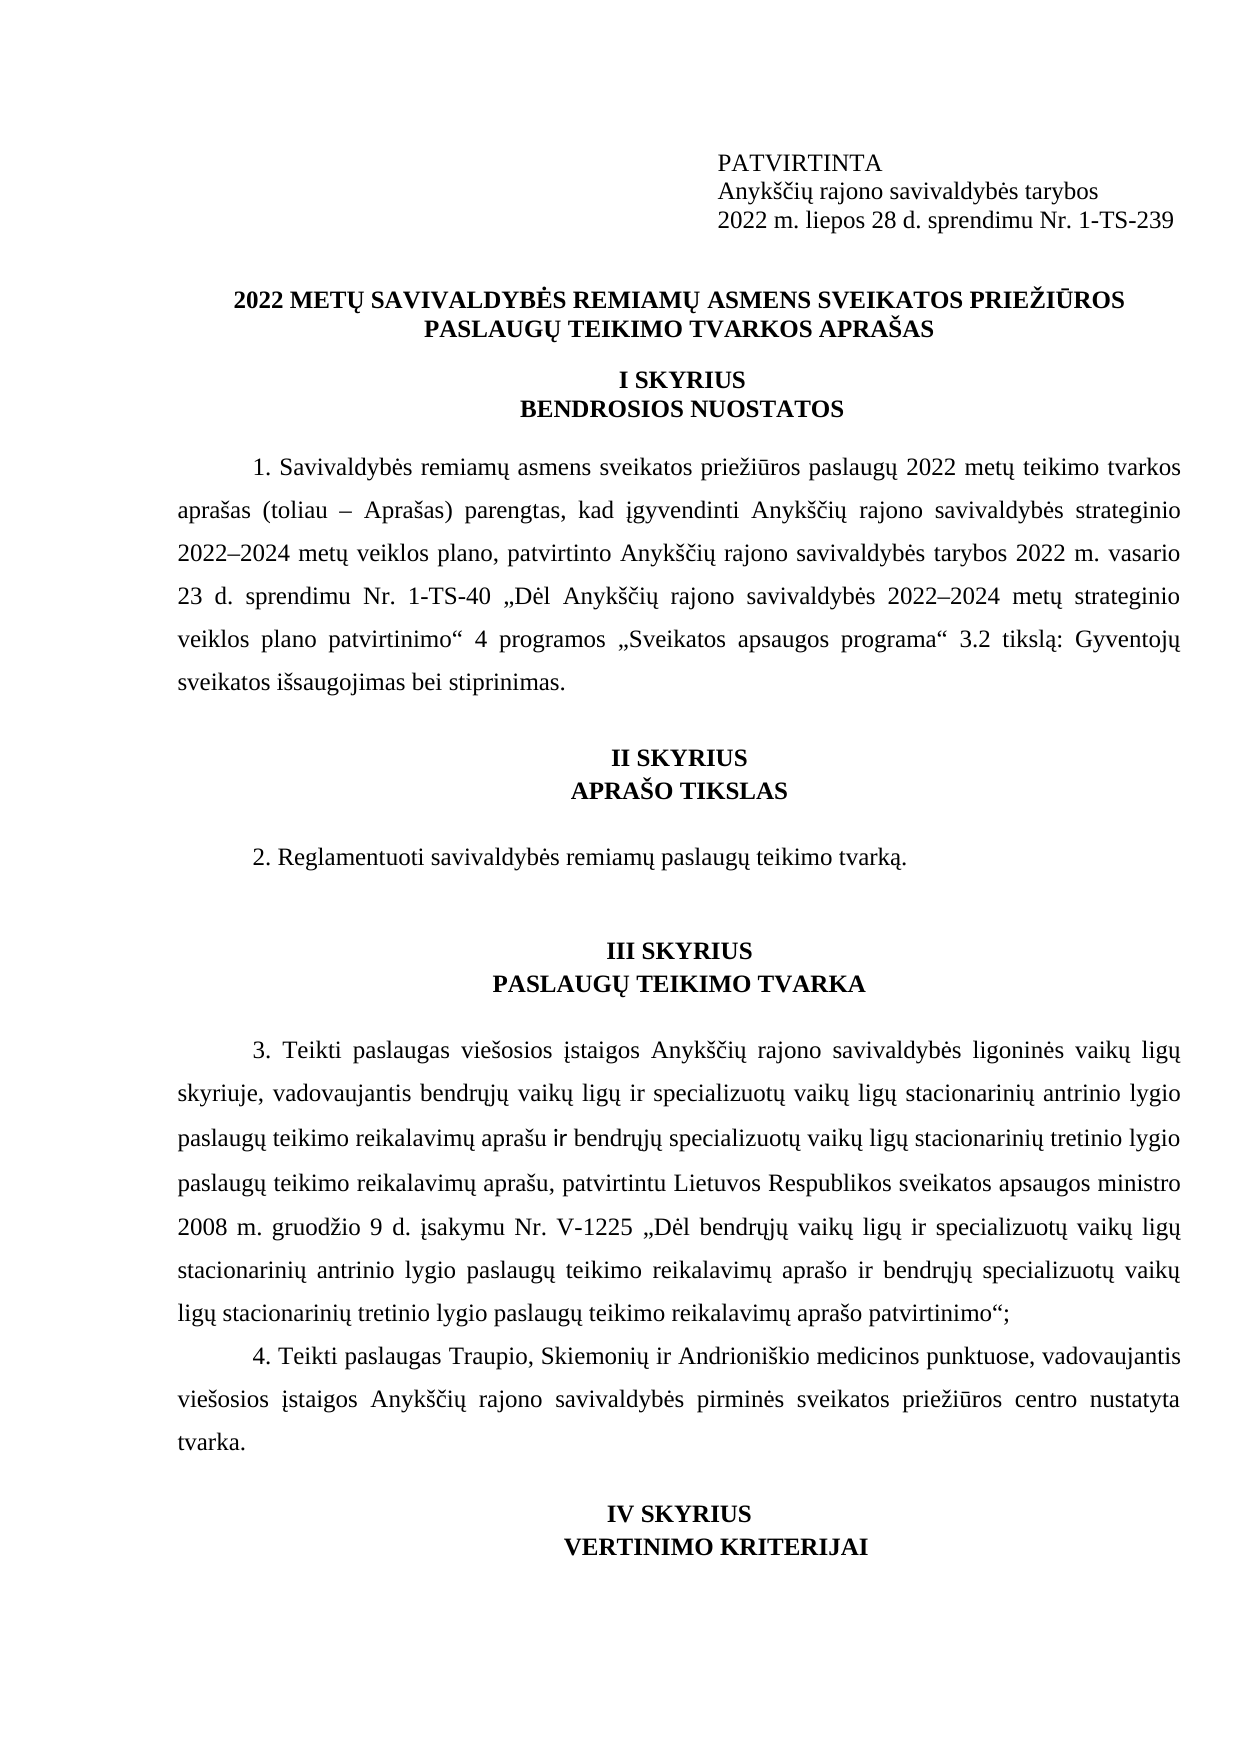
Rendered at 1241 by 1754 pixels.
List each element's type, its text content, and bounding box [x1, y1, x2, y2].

text III SKYRIUS [177, 936, 1181, 965]
text VERTINIMO KRITERIJAI [177, 1532, 1181, 1561]
text 4. Teikti paslaugas Traupio, Skiemonių ir Andrioniškio medicinos punktuose, vadovaujantis viešosios įstaigos Anykščių rajono savivaldybės pirminės sveikatos priežiūros centro nustatyta tvarka. [177, 1341, 1181, 1456]
text IV SKYRIUS [177, 1499, 1181, 1528]
text 2022 m. liepos 28 d. sprendimu Nr. 1-TS-239 [717, 205, 1181, 234]
text 1. Savivaldybės remiamų asmens sveikatos priežiūros paslaugų 2022 metų teikimo tvarkos aprašas (toliau – Aprašas) parengtas, kad įgyvendinti Anykščių rajono savivaldybės strateginio 2022–2024 metų veiklos plano, patvirtinto Anykščių rajono savivaldybės tarybos 2022 m. vasario 23 d. sprendimu Nr. 1-TS-40 „Dėl Anykščių rajono savivaldybės 2022–2024 metų strateginio veiklos plano patvirtinimo“ 4 programos „Sveikatos apsaugos programa“ 3.2 tikslą: Gyventojų sveikatos išsaugojimas bei stiprinimas. [177, 452, 1181, 696]
text APRAŠO TIKSLAS [177, 776, 1181, 805]
text Anykščių rajono savivaldybės tarybos [717, 176, 1181, 205]
text 3. Teikti paslaugas viešosios įstaigos Anykščių rajono savivaldybės ligoninės vaikų ligų skyriuje, vadovaujantis bendrųjų vaikų ligų ir specializuotų vaikų ligų stacionarinių antrinio lygio paslaugų teikimo reikalavimų aprašu ir bendrųjų specializuotų vaikų ligų stacionarinių tretinio lygio paslaugų teikimo reikalavimų aprašu, patvirtintu Lietuvos Respublikos sveikatos apsaugos ministro 2008 m. gruodžio 9 d. įsakymu Nr. V-1225 „Dėl bendrųjų vaikų ligų ir specializuotų vaikų ligų stacionarinių antrinio lygio paslaugų teikimo reikalavimų aprašo ir bendrųjų specializuotų vaikų ligų stacionarinių tretinio lygio paslaugų teikimo reikalavimų aprašo patvirtinimo“; [177, 1035, 1181, 1327]
text 2022 METŲ SAVIVALDYBĖS REMIAMŲ ASMENS SVEIKATOS PRIEŽIŪROS PASLAUGŲ TEIKIMO TVARKOS APRAŠAS [177, 285, 1181, 344]
text 2. Reglamentuoti savivaldybės remiamų paslaugų teikimo tvarką. [177, 842, 1181, 871]
text BENDROSIOS NUOSTATOS [177, 394, 1187, 423]
text PATVIRTINTA [717, 148, 1181, 176]
text PASLAUGŲ TEIKIMO TVARKA [177, 969, 1181, 998]
text II SKYRIUS [177, 743, 1181, 772]
text I SKYRIUS [177, 365, 1187, 394]
